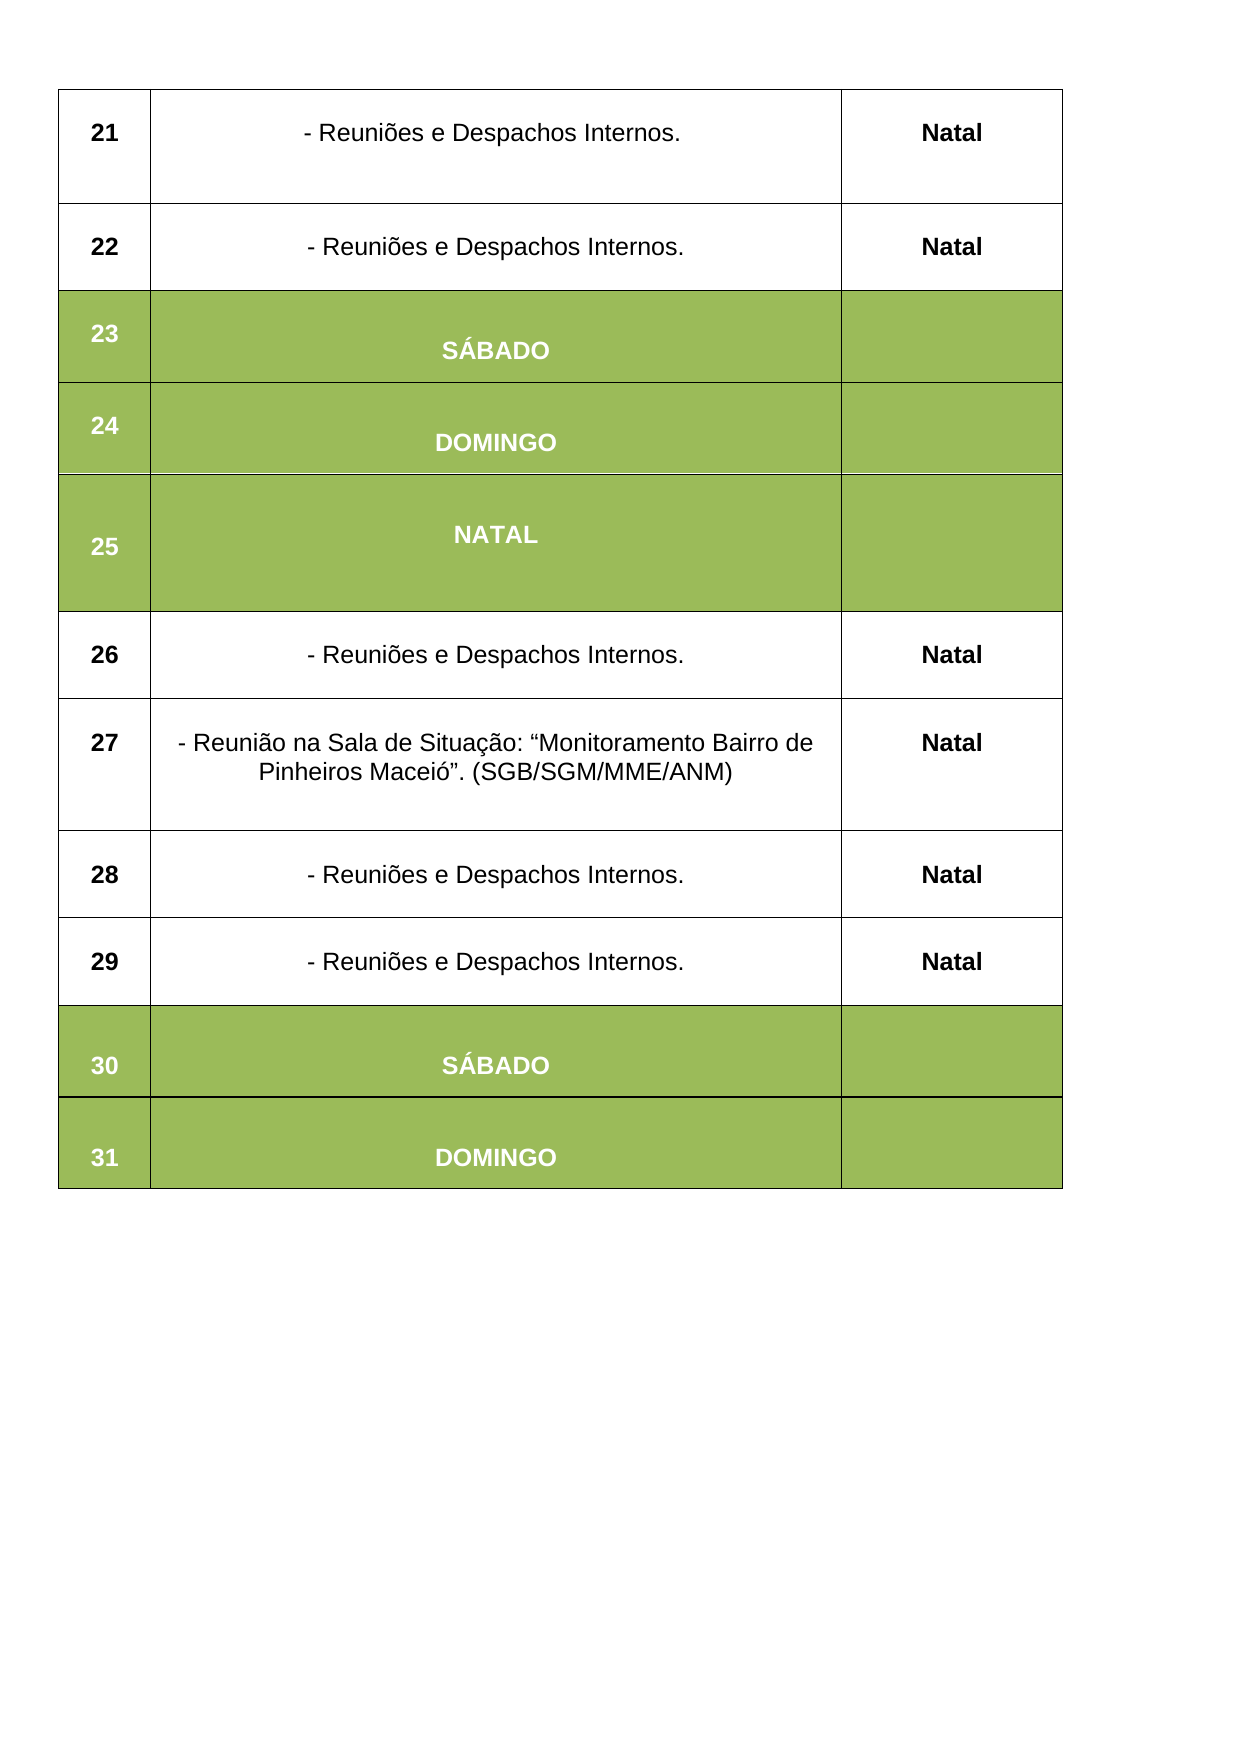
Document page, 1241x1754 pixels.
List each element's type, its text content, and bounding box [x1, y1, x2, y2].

table_cell 27 [59, 699, 150, 830]
table_cell 30 [59, 1006, 150, 1096]
table_cell 21 [59, 90, 150, 202]
table_cell - Reuniões e Despachos Internos. [151, 612, 841, 698]
table_cell Natal [842, 204, 1062, 290]
table_cell - Reuniões e Despachos Internos. [151, 90, 841, 202]
table_cell 22 [59, 204, 150, 290]
table_cell Natal [842, 612, 1062, 698]
table_cell [842, 475, 1062, 611]
table_cell - Reuniões e Despachos Internos. [151, 204, 841, 290]
table_cell 26 [59, 612, 150, 698]
table_cell - Reuniões e Despachos Internos. [151, 918, 841, 1004]
table_cell Natal [842, 918, 1062, 1004]
table_cell DOMINGO [151, 383, 841, 473]
table_cell 31 [59, 1098, 150, 1188]
table_cell - Reunião na Sala de Situação: “Monitoramento Bairro de Pinheiros Maceió”. (SGB/SGM/MME/ANM) [151, 699, 841, 830]
table_cell SÁBADO [151, 291, 841, 382]
table_cell NATAL [151, 475, 841, 611]
table_cell 25 [59, 475, 150, 611]
table_cell 28 [59, 831, 150, 917]
table_cell - Reuniões e Despachos Internos. [151, 831, 841, 917]
table_cell 24 [59, 383, 150, 473]
table_cell 29 [59, 918, 150, 1004]
table_cell [842, 1098, 1062, 1188]
table_cell SÁBADO [151, 1006, 841, 1096]
table_cell DOMINGO [151, 1098, 841, 1188]
table_cell 23 [59, 291, 150, 382]
table_cell [842, 291, 1062, 382]
table_cell [842, 383, 1062, 473]
table_cell [842, 1006, 1062, 1096]
table_cell Natal [842, 699, 1062, 830]
table_cell Natal [842, 90, 1062, 202]
table_cell Natal [842, 831, 1062, 917]
